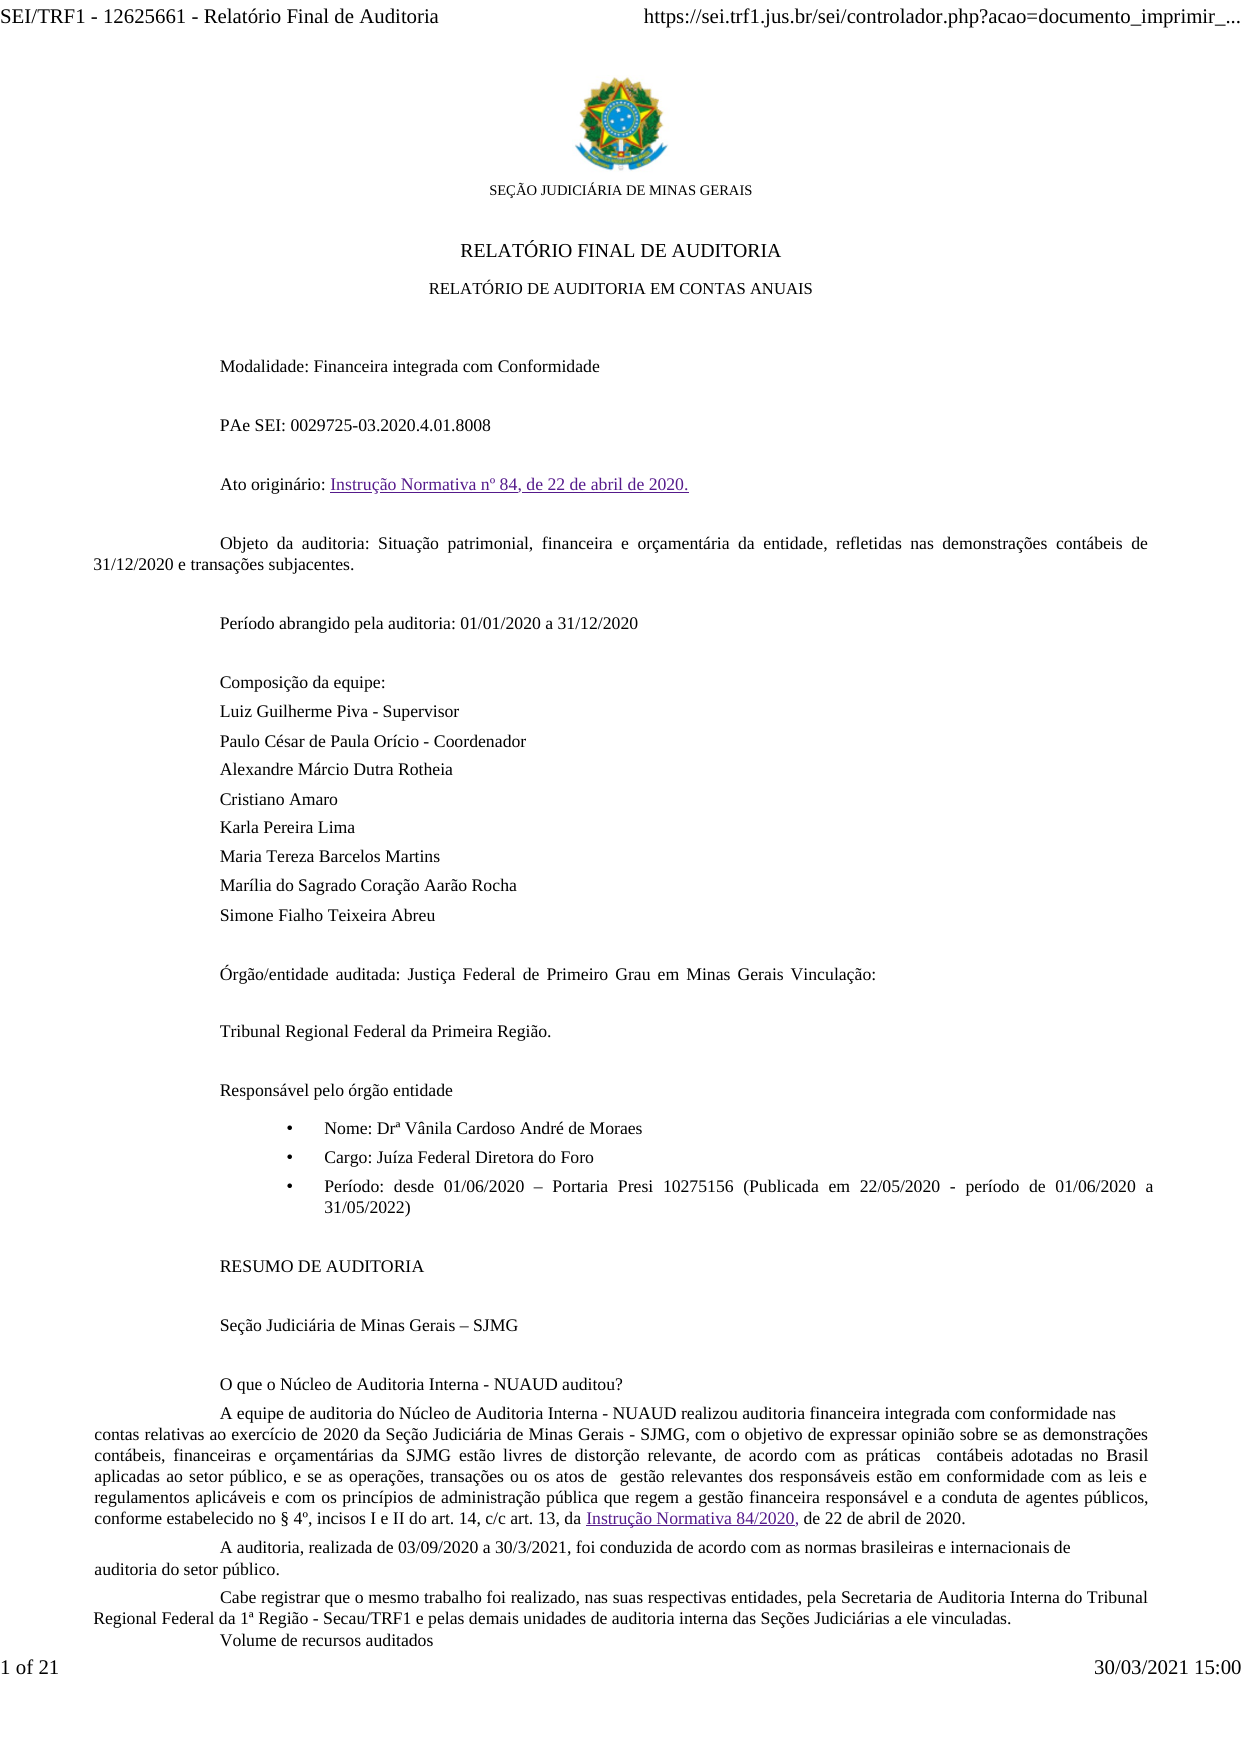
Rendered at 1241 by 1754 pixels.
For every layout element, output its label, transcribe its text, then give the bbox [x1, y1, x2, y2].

text Modalidade: Financeira integrada com Conformidade [219, 356, 1150, 376]
text Marília do Sagrado Coração Aarão Rocha [219, 875, 1150, 896]
text Luiz Guilherme Piva - Supervisor [219, 701, 1150, 722]
text Simone Fialho Teixeira Abreu [219, 904, 1150, 925]
text Maria Tereza Barcelos Martins [219, 846, 1150, 867]
text auditoria do setor público. [94, 1558, 1150, 1579]
text contas relativas ao exercício de 2020 da Seção Judiciária de Minas Gerais - SJMG, com o objetivo de expressar opinião sobre se as demonstrações contábeis, financeiras e orçamentárias da SJMG estão livres de distorção relevante, de acordo com as práticas contábeis adotadas no Brasil aplicadas ao setor público, e se as operações, transações ou os atos de gestão relevantes dos responsáveis estão em conformidade com as leis e regulamentos aplicáveis e com os princípios de administração pública que regem a gestão financeira responsável e a conduta de agentes públicos, conforme estabelecido no § 4º, incisos I e II do art. 14, c/c art. 13, da Instrução Normativa 84/2020, de 22 de abril de 2020. [94, 1424, 1150, 1528]
text RESUMO DE AUDITORIA [219, 1255, 1155, 1276]
text A equipe de auditoria do Núcleo de Auditoria Interna - NUAUD realizou auditoria financeira integrada com conformidade nas [219, 1403, 1150, 1423]
list Período: desde 01/06/2020 – Portaria Presi 10275156 (Publicada em 22/05/2020 - período de 01/06/2020 a 31/05/2022) [287, 1176, 1155, 1218]
text O que o Núcleo de Auditoria Interna - NUAUD auditou? [219, 1374, 1155, 1394]
text Órgão/entidade auditada: Justiça Federal de Primeiro Grau em Minas Gerais Vinculação: Tribunal Regional Federal da Primeira Região. [219, 963, 877, 1042]
text Paulo César de Paula Orício - Coordenador [219, 730, 1150, 751]
subtitle RELATÓRIO FINAL DE AUDITORIA [86, 239, 1155, 262]
text Alexandre Márcio Dutra Rotheia [219, 759, 1150, 779]
text Volume de recursos auditados [219, 1629, 1155, 1650]
text Seção Judiciária de Minas Gerais – SJMG [219, 1314, 1155, 1335]
text Período abrangido pela auditoria: 01/01/2020 a 31/12/2020 [219, 613, 1155, 633]
text Karla Pereira Lima [219, 817, 1150, 838]
text A auditoria, realizada de 03/09/2020 a 30/3/2021, foi conduzida de acordo com as normas brasileiras e internacionais de [219, 1537, 1150, 1558]
list Cargo: Juíza Federal Diretora do Foro [287, 1147, 1155, 1168]
text Objeto da auditoria: Situação patrimonial, financeira e orçamentária da entidade, refletidas nas demonstrações contábeis de 31/12/2020 e transações subjacentes. [93, 533, 1150, 574]
text Cabe registrar que o mesmo trabalho foi realizado, nas suas respectivas entidades, pela Secretaria de Auditoria Interna do Tribunal Regional Federal da 1ª Região - Secau/TRF1 e pelas demais unidades de auditoria interna das Seções Judiciárias a ele vinculadas. [93, 1587, 1150, 1628]
text SEÇÃO JUDICIÁRIA DE MINAS GERAIS [86, 182, 1155, 198]
text Composição da equipe: [219, 672, 1155, 692]
text Responsável pelo órgão entidade [219, 1080, 1155, 1100]
text Ato originário: Instrução Normativa nº 84, de 22 de abril de 2020. [220, 474, 1155, 494]
text PAe SEI: 0029725-03.2020.4.01.8008 [219, 415, 1150, 435]
picture [572, 75, 671, 173]
list Nome: Drª Vânila Cardoso André de Moraes [287, 1118, 1155, 1138]
subtitle RELATÓRIO DE AUDITORIA EM CONTAS ANUAIS [86, 279, 1155, 298]
text Cristiano Amaro [219, 788, 1150, 809]
